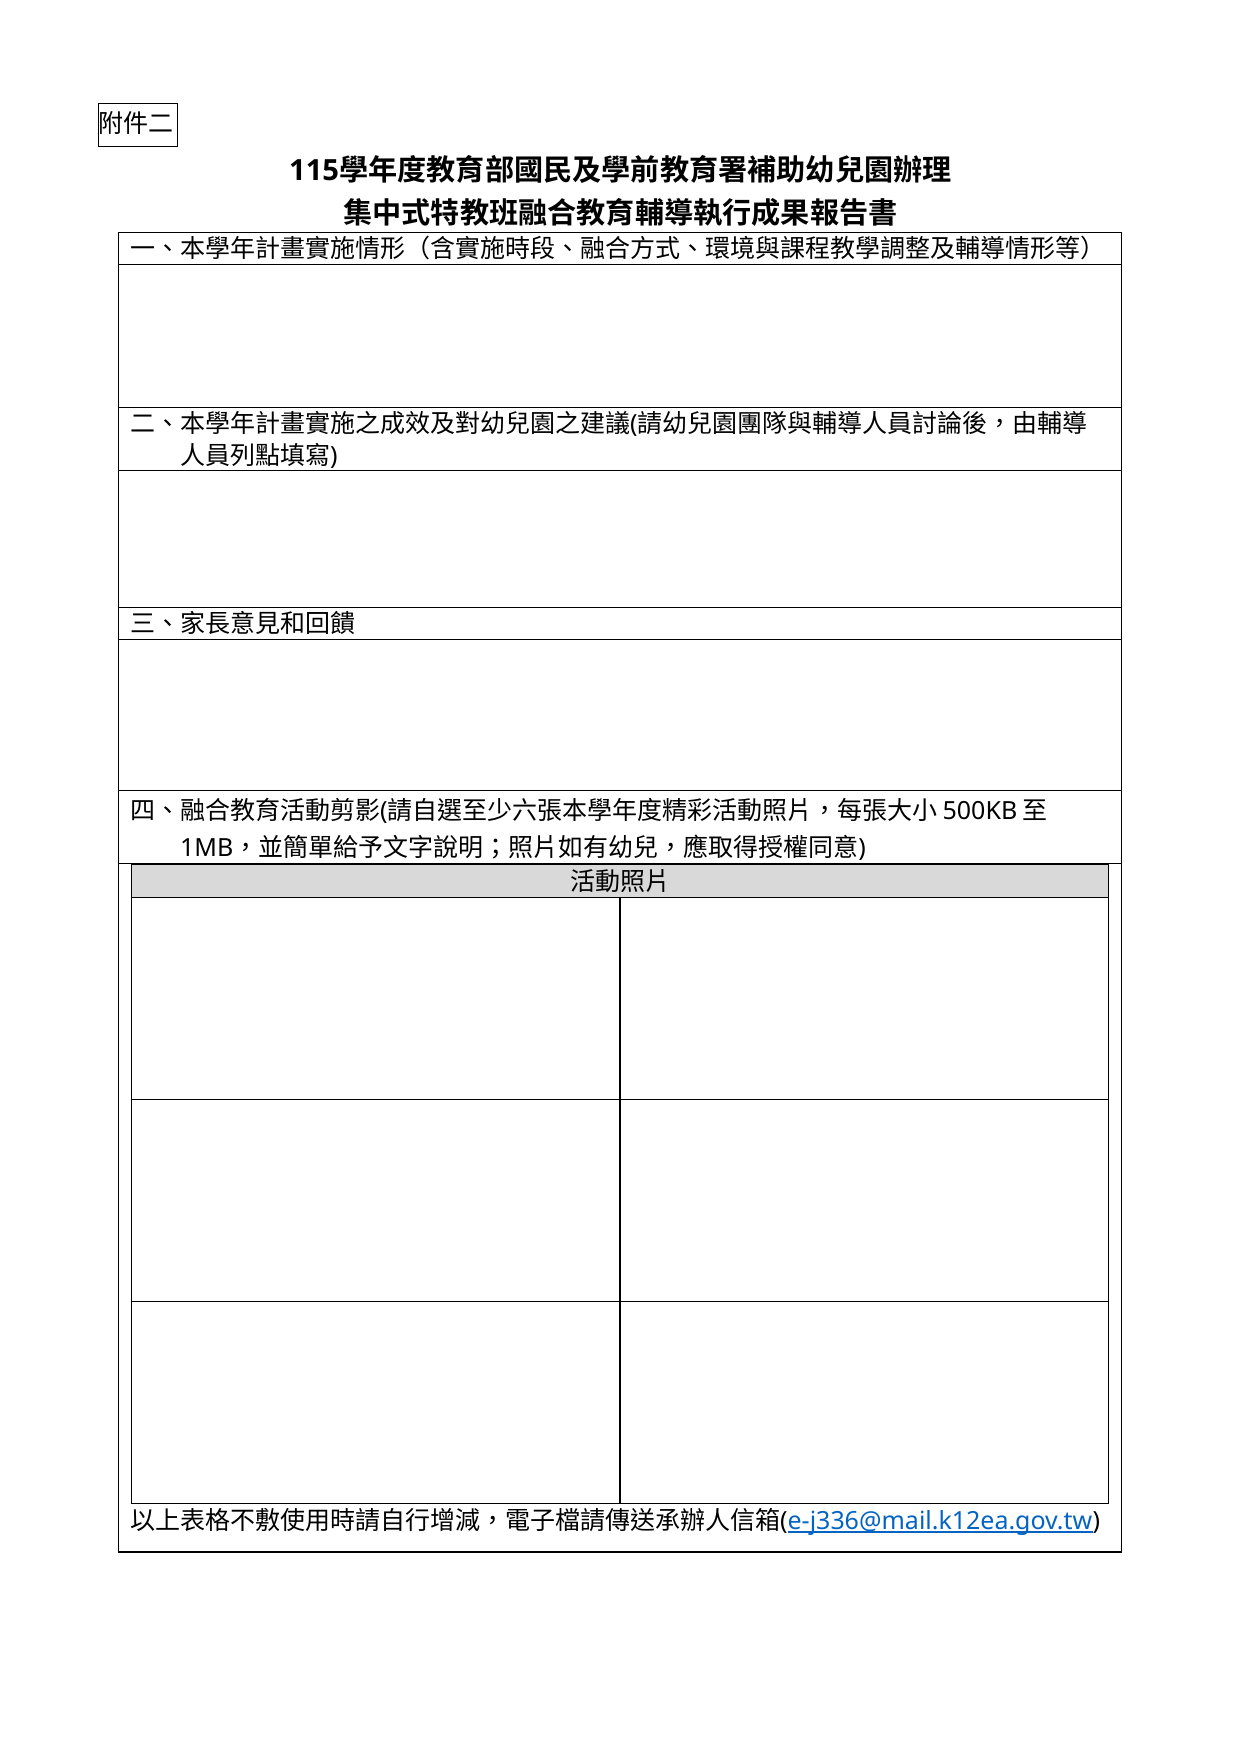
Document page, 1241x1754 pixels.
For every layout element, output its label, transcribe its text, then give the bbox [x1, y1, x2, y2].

table_cell [119, 640, 1121, 790]
table_cell [621, 1302, 1108, 1503]
table_cell 二、本學年計畫實施之成效及對幼兒園之建議(請幼兒園團隊與輔導人員討論後，由輔導人員列點填寫) [119, 408, 1121, 470]
table_cell [132, 1302, 619, 1503]
table_cell 以上表格不敷使用時請自行增減，電子檔請傳送承辦人信箱(e-j336@mail.k12ea.gov.tw) [119, 864, 1121, 1551]
table_cell [119, 471, 1121, 607]
table_header 一、本學年計畫實施情形（含實施時段、融合方式、環境與課程教學調整及輔導情形等） [119, 233, 1121, 264]
table_cell [621, 1100, 1108, 1301]
table_cell [132, 1100, 619, 1301]
table_cell 四、融合教育活動剪影(請自選至少六張本學年度精彩活動照片，每張大小500KB至1MB，並簡單給予文字說明；照片如有幼兒，應取得授權同意) [119, 791, 1121, 863]
text 集中式特教班融合教育輔導執行成果報告書 [118, 189, 1122, 232]
table_cell [132, 898, 619, 1099]
table_header 活動照片 [132, 865, 1108, 897]
table_cell [119, 265, 1121, 407]
table_cell [621, 898, 1108, 1099]
table_cell 三、家長意見和回饋 [119, 608, 1121, 639]
text 115學年度教育部國民及學前教育署補助幼兒園辦理 [118, 147, 1122, 189]
